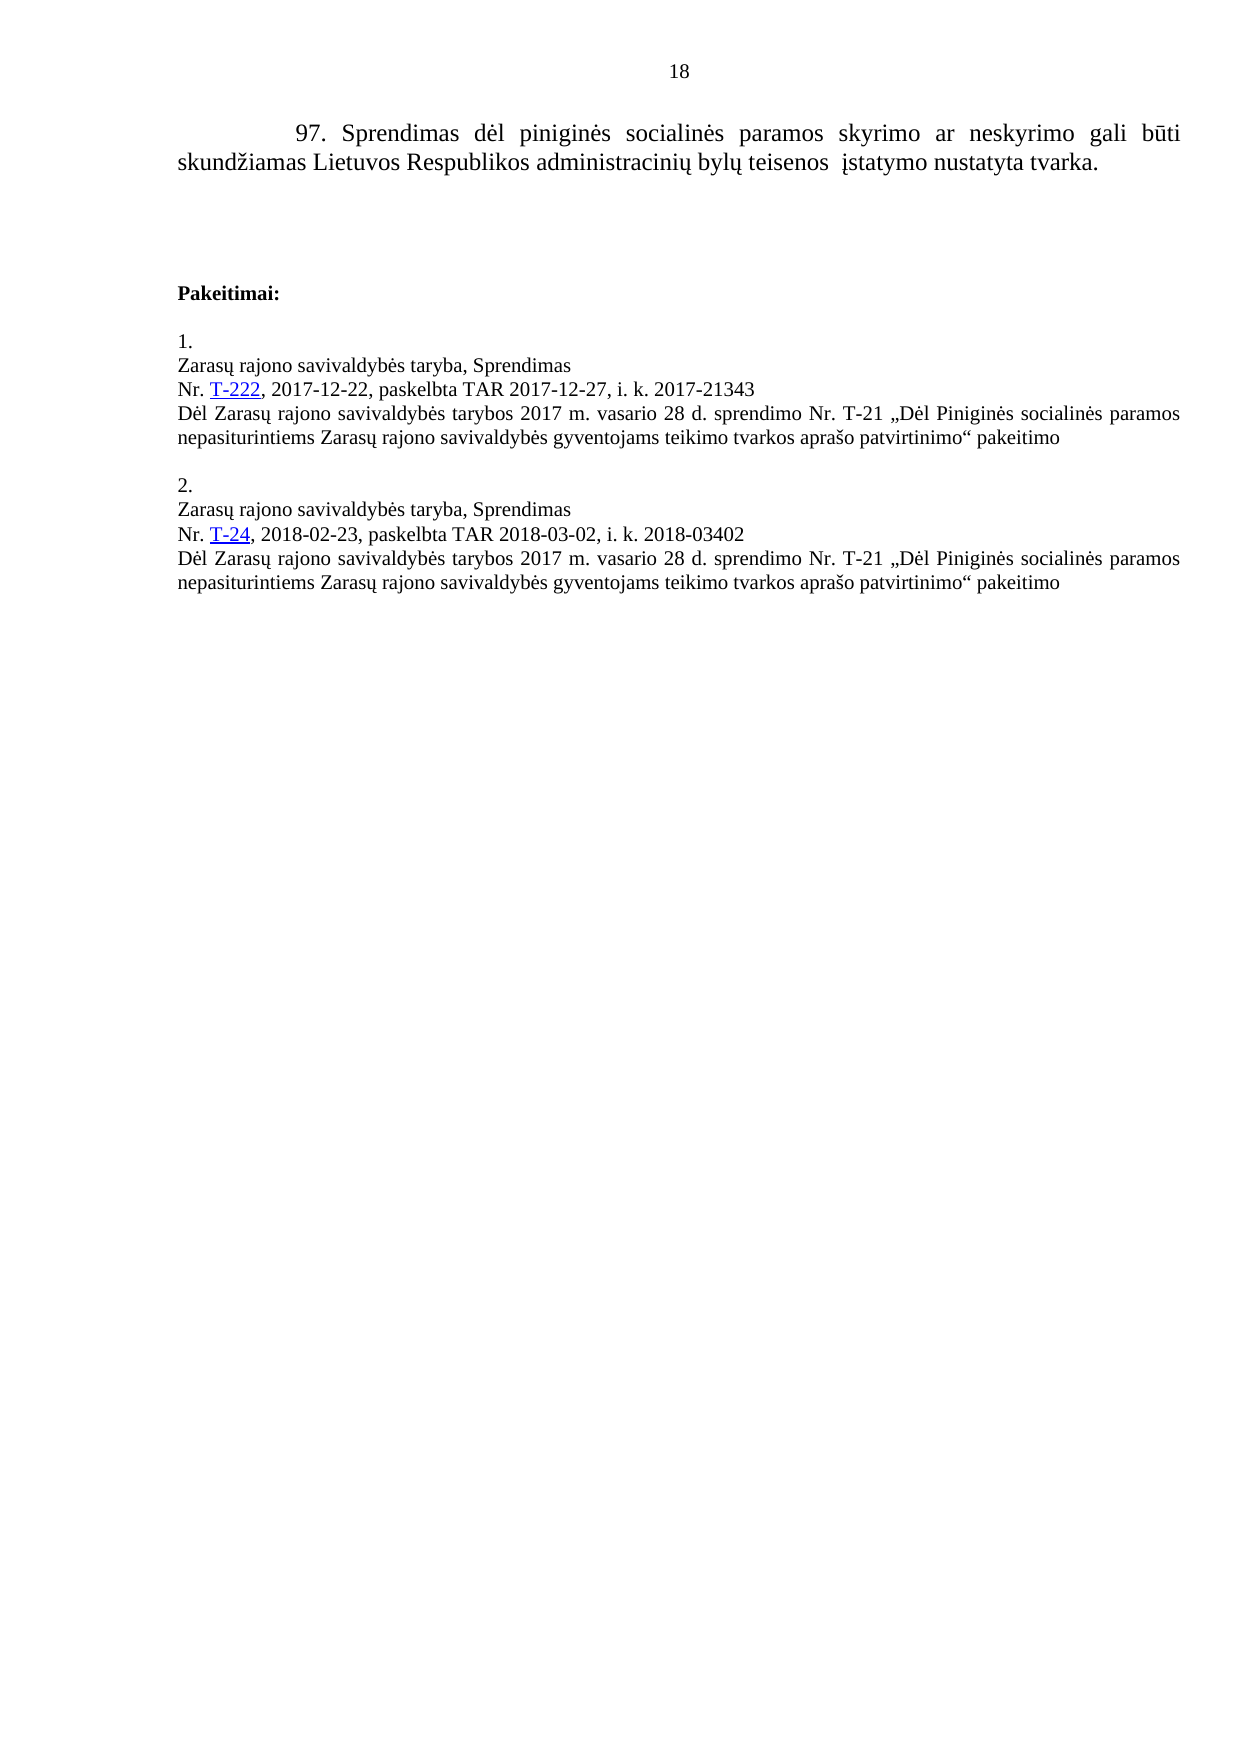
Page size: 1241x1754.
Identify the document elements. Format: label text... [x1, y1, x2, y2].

text 2. [177, 473, 1181, 497]
text Nr. T-222, 2017-12-22, paskelbta TAR 2017-12-27, i. k. 2017-21343 [177, 377, 1181, 401]
text Pakeitimai: [177, 281, 1181, 305]
text Nr. T-24, 2018-02-23, paskelbta TAR 2018-03-02, i. k. 2018-03402 [177, 521, 1181, 546]
text Dėl Zarasų rajono savivaldybės tarybos 2017 m. vasario 28 d. sprendimo Nr. T-21 „Dėl Piniginės socialinės paramos nepasiturintiems Zarasų rajono savivaldybės gyventojams teikimo tvarkos aprašo patvirtinimo“ pakeitimo [177, 401, 1181, 449]
text Zarasų rajono savivaldybės taryba, Sprendimas [177, 353, 1181, 377]
text Dėl Zarasų rajono savivaldybės tarybos 2017 m. vasario 28 d. sprendimo Nr. T-21 „Dėl Piniginės socialinės paramos nepasiturintiems Zarasų rajono savivaldybės gyventojams teikimo tvarkos aprašo patvirtinimo“ pakeitimo [177, 546, 1181, 594]
text 97. Sprendimas dėl piniginės socialinės paramos skyrimo ar neskyrimo gali būti skundžiamas Lietuvos Respublikos administracinių bylų teisenos įstatymo nustatyta tvarka. [177, 118, 1181, 176]
text 1. [177, 329, 1181, 353]
text Zarasų rajono savivaldybės taryba, Sprendimas [177, 497, 1181, 521]
